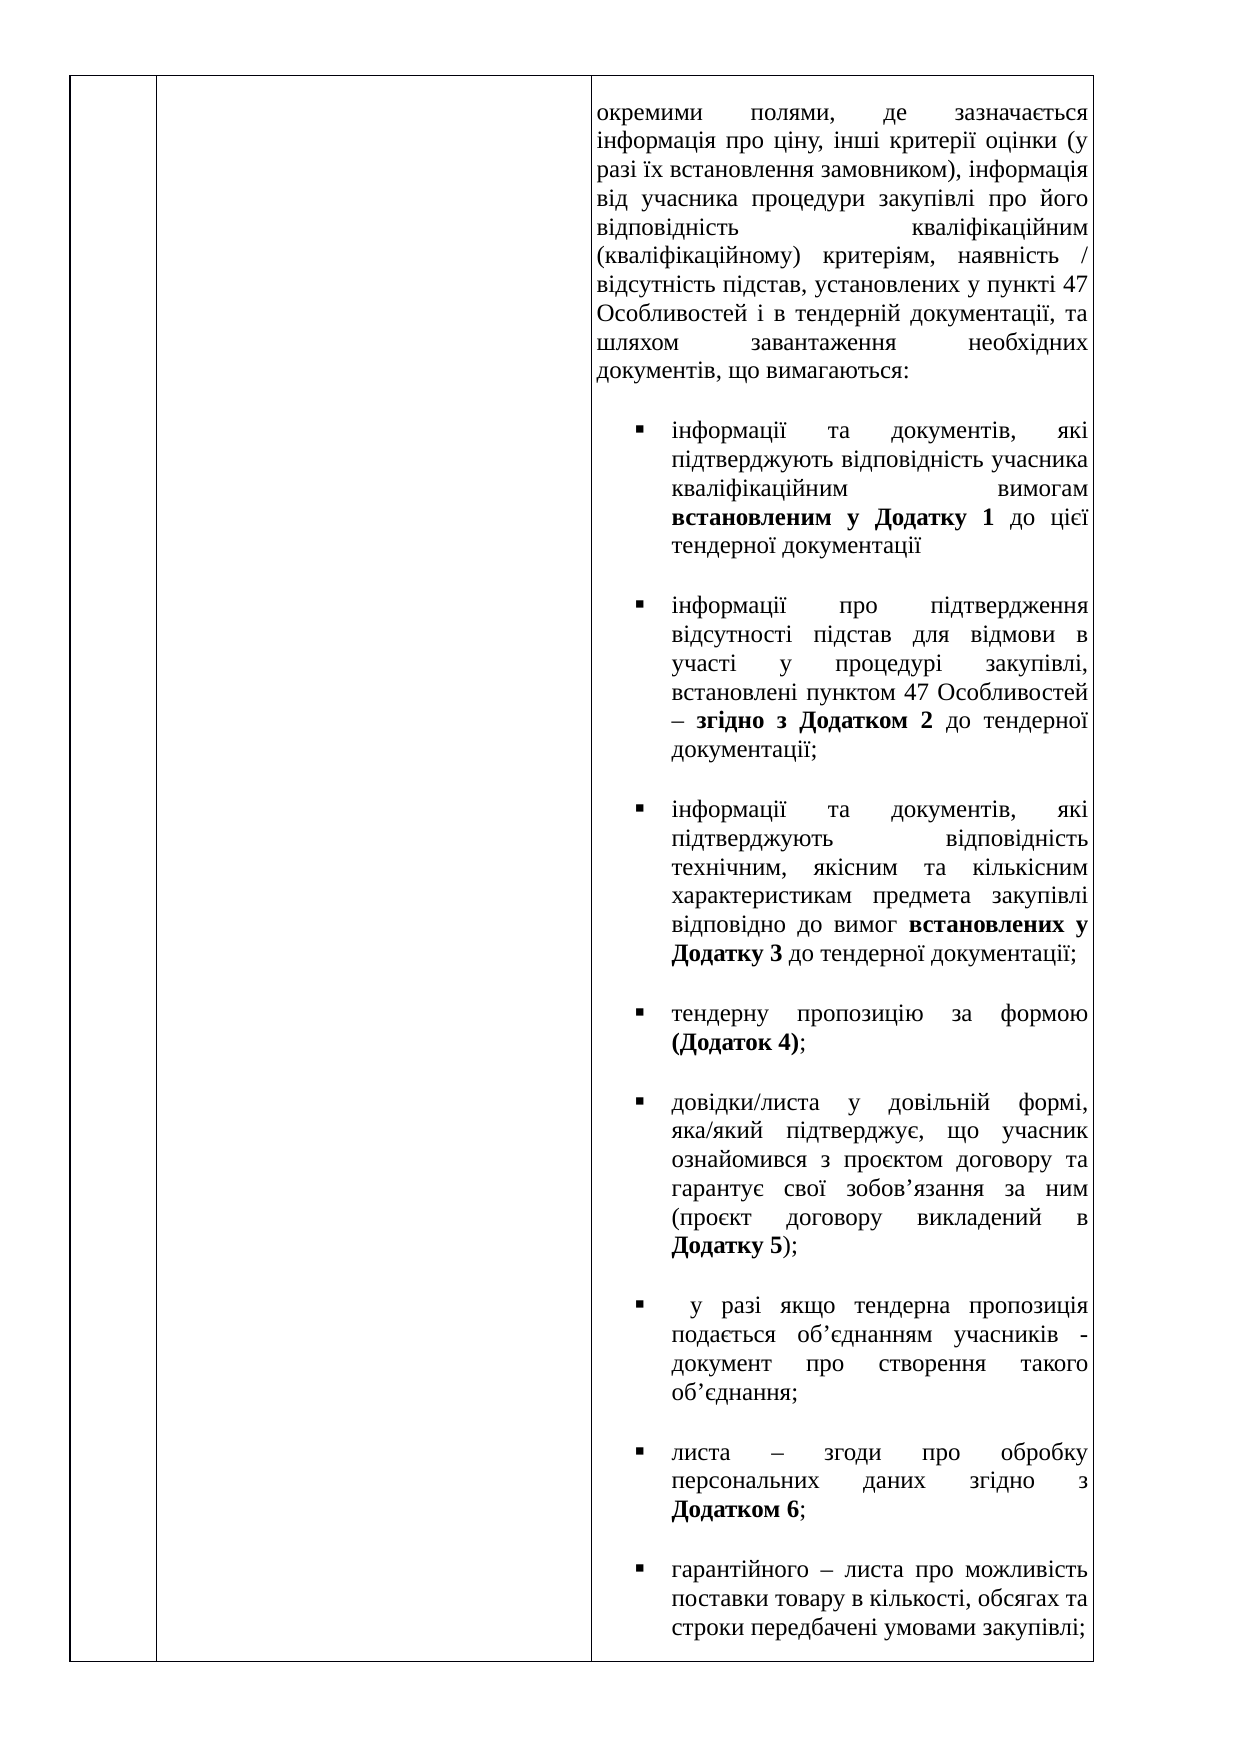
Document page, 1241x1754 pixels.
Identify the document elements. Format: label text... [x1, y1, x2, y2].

table_cell [157, 76, 591, 1661]
table_cell Тендерна пропозиція подається в електронній формі через електронну систему закупівель шляхом заповнення електронних форм з окремими полями, де зазначається інформація про ціну, інші критерії оцінки (у разі їх встановлення замовником), інформація від учасника процедури закупівлі про його відповідність кваліфікаційним (кваліфікаційному) критеріям, наявність / відсутність підстав, установлених у пункті 47 Особливостей і в тендерній документації, та шляхом завантаження необхідних документів, що вимагаються: інформації та документів, які підтверджують відповідність учасника кваліфікаційним вимогам встановленим у Додатку 1 до цієї тендерної документації інформації про підтвердження відсутності підстав для відмови в участі у процедурі закупівлі, встановлені пунктом 47 Особливостей – згідно з Додатком 2 до тендерної документації; інформації та документів, які підтверджують відповідність технічним, якісним та кількісним характеристикам предмета закупівлі відповідно до вимог встановлених у Додатку 3 до тендерної документації; тендерну пропозицію за формою (Додаток 4); довідки/листа у довільній формі, яка/який підтверджує, що учасник ознайомився з проєктом договору та гарантує свої зобов’язання за ним (проєкт договору викладений в Додатку 5); у разі якщо тендерна пропозиція подається об’єднанням учасників - документ про створення такого об’єднання; листа – згоди про обробку персональних даних згідно з Додатком 6; гарантійного – листа про можливість поставки товару в кількості, обсягах та строки передбачені умовами закупівлі; документи, які підтверджують повноваження особи на підписання тендерної пропозиції, якщо підписантом тендерної пропозиціє є не керівник учасника; для фізичних осіб, фізичних осіб- підприємців: - довідки/картки про присвоєння ідентифікаційного коду або у разі відсутності довідки/картки про присвоєння ідентифікаційного коду з релігійних переконань, сторінку паспорта з відповідною відміткою або лист-пояснення із зазначенням законодавчих підстав ненадання документу, та, паспорт (1-6 сторінки та місце проживання) у випадку, якщо такий паспорт оформлено у вигляді книжечки, або паспорт (обидві сторони), якщо такий паспорт оформлено у формі картки, що містить безконтактний електронний носій, або інший документ, передбачений статтею 13 Закону України «Про Єдиний державний демографічний реєстр та документи, що підтверджують громадянство України, посвідчують особу чи її спеціальний статус» від 20.11.2012 №5492-VI (із змінами); копії статуту або іншого установчого документу (остання зареєстрована редакція)- для юридичних осіб; копії свідоцтва про реєстрацію податку на додану вартість (копії витягу з реєстру платників податку на додану вартість) - для учасників-платників ПДВ. копії свідоцтва платника єдиного податку (копії витягу з реєстру платників єдиного податку) - для учасників- платників єдиного податку; інших документів та / або інформації визначені тендерною документацією та додатками. Кожен учасник має право подати тільки одну тендерну пропозицію. Відсутність документів, що не передбачені законодавством для учасників - юридичних, фізичних осіб, у тому числі фізичних осіб - підприємців, у складі тендерної пропозиції, не може бути підставою для її відхилення. Під час подання тендерної пропозиції учасник не може визначити конфіденційною інформацію про запропоновану ціну, інші критерії оцінки, технічні умови, технічні специфікації та документи, що підтверджують відповідність кваліфікаційним критеріям відповідно до статті 16 Закону, і документи, що підтверджують відсутність підстав, визначених пунктом 47 Особливостей. Для забезпечення виконання цих вимог, учасники, при поданні інформації та документів тендерної пропозиції, не визначають їх як конфіденційні. Під час використання електронної системи закупівель з метою подання пропозицій та їх оцінки документи та дані створюються та подаються з урахуванням вимог законів України «Про електронні документи та електронний документообіг» та «Про електронні довірчі послуги». Замовник не вимагає від учасників засвідчувати документи (матеріали та інформацію), що подаються у складі тендерної пропозиції, печаткою та підписом уповноваженої особи, якщо такі документи (матеріали та інформація) надані у формі електронного документа через електронну систему закупівель із накладанням удосконаленого електронного підпису або кваліфікованого електронного підпису. Учасник під час подання тендерної пропозиції має накласти удосконалений електронний підпис або кваліфікований електронний підпис особи уповноваженої на підписання тендерної пропозиції учасника. У разі подання у складі тендерної пропозиції електронного(их) документа(ів) учасник має накласти удосконалений електронний підпис або кваліфікований електронний підпис особи уповноваженої на підписання тендерної пропозиції учасника на кожен електронний документ. Опис та приклади формальних несуттєвих помилок. Згідно з наказом Мінекономіки від 15.04.2020 № 710 «Про затвердження Переліку формальних помилок» та на виконання пункту 19 частини 2 статті 22 Закону в тендерній документації наведено опис та приклади формальних (несуттєвих) помилок, допущення яких учасниками не призведе до відхилення їх тендерних пропозицій у наступній редакції: «Формальними (несуттєвими) вважаються помилки, що пов’язані з оформленням тендерної пропозиції та не впливають на зміст тендерної пропозиції, а саме технічні помилки та описки. Опис формальних помилок: 1. Інформація / документ, подана учасником процедури закупівлі у складі тендерної пропозиції, містить помилку (помилки) у частині: — уживання великої літери; — уживання розділових знаків та відмінювання слів у реченні; — використання слова або мовного звороту, запозичених з іншої мови; — зазначення унікального номера оголошення про проведення конкурентної процедури закупівлі, присвоєного електронною системою закупівель та/або унікального номера повідомлення про намір укласти договір про закупівлю — помилка в цифрах; — застосування правил переносу частини слова з рядка в рядок; — написання слів разом та/або окремо, та/або через дефіс; — нумерації сторінок/аркушів (у тому числі кілька сторінок/аркушів мають однаковий номер, пропущені номери окремих сторінок/аркушів, немає нумерації сторінок/аркушів, нумерація сторінок/аркушів не відповідає переліку, зазначеному в документі). 2. Помилка, зроблена учасником процедури закупівлі під час оформлення тексту документа / унесення інформації в окремі поля електронної форми тендерної пропозиції (у тому числі комп'ютерна коректура, заміна літери (літер) та / або цифри (цифр), переставлення літер (цифр) місцями, пропуск літер (цифр), повторення слів, немає пропуску між словами, заокруглення числа), що не впливає на ціну тендерної пропозиції учасника процедури закупівлі та не призводить до її спотворення та / або не стосується характеристики предмета закупівлі, кваліфікаційних критеріїв до учасника процедури закупівлі. 3. Невірна назва документа (документів), що подається учасником процедури закупівлі у складі тендерної пропозиції, зміст якого відповідає вимогам, визначеним замовником у тендерній документації. 4. Окрема сторінка (сторінки) копії документа (документів) не завірена підписом та / або печаткою учасника процедури закупівлі (у разі її використання). 5. У складі тендерної пропозиції немає документа (документів), на який посилається учасник процедури закупівлі у своїй тендерній пропозиції, при цьому замовником не вимагається подання такого документа в тендерній документації. 6. Подання документа (документів) учасником процедури закупівлі у складі тендерної пропозиції, що не містить власноручного підпису уповноваженої особи учасника процедури закупівлі, якщо на цей документ (документи) накладено її кваліфікований електронний підпис. 7. Подання документа (документів) учасником процедури закупівлі у складі тендерної пропозиції, що складений у довільній формі та не містить вихідного номера. 8. Подання документа учасником процедури закупівлі у складі тендерної пропозиції, що є сканованою копією оригіналу документа/електронного документа. 9. Подання документа учасником процедури закупівлі у складі тендерної пропозиції, який засвідчений підписом уповноваженої особи учасника процедури закупівлі та додатково містить підпис (візу) особи, повноваження якої учасником процедури закупівлі не підтверджені (наприклад, переклад документа завізований перекладачем тощо). 10. Подання документа (документів) учасником процедури закупівлі у складі тендерної пропозиції, що містить (містять) застарілу інформацію про назву вулиці, міста, найменування юридичної особи тощо, у зв'язку з тим, що такі назва, найменування були змінені відповідно до законодавства після того, як відповідний документ (документи) був (були) поданий (подані). 11. Подання документа (документів) учасником процедури закупівлі у складі тендерної пропозиції, в якому позиція цифри (цифр) у сумі є некоректною, при цьому сума, що зазначена прописом, є правильною. 12. Подання документа (документів) учасником процедури закупівлі у складі тендерної пропозиції в форматі, що відрізняється від формату, який вимагається замовником у тендерній документації, при цьому такий формат документа забезпечує можливість його перегляду. Приклади формальних помилок: «рівненська область» замість «Рівненська область» або «село М Любаша» замість «село Мала Любаша»; «у складі тендерна пропозиція» замість «у складі тендерної пропозиції»; «наявність в учасника процедури закупівлі обладнання матеріально-технічної бази та технологій» замість «наявність в учасника процедури закупівлі обладнання, матеріально-технічної бази та технологій»; «тендернапропозиція» замість «тендерна пропозиція»; «срток надання послуг» замість «строк надання послуг»; «Довідка» замість «Лист», «Гарантійний лист» замість «Довідка», «Лист» замість «Гарантійний лист» тощо; подання документа у форматі «PDF» замість «JPEG», «JPEG» замість «PDF», «RAR» замість «PDF», «7z» замість «PDF» тощо. [592, 76, 1093, 1661]
table_cell [71, 76, 156, 1661]
